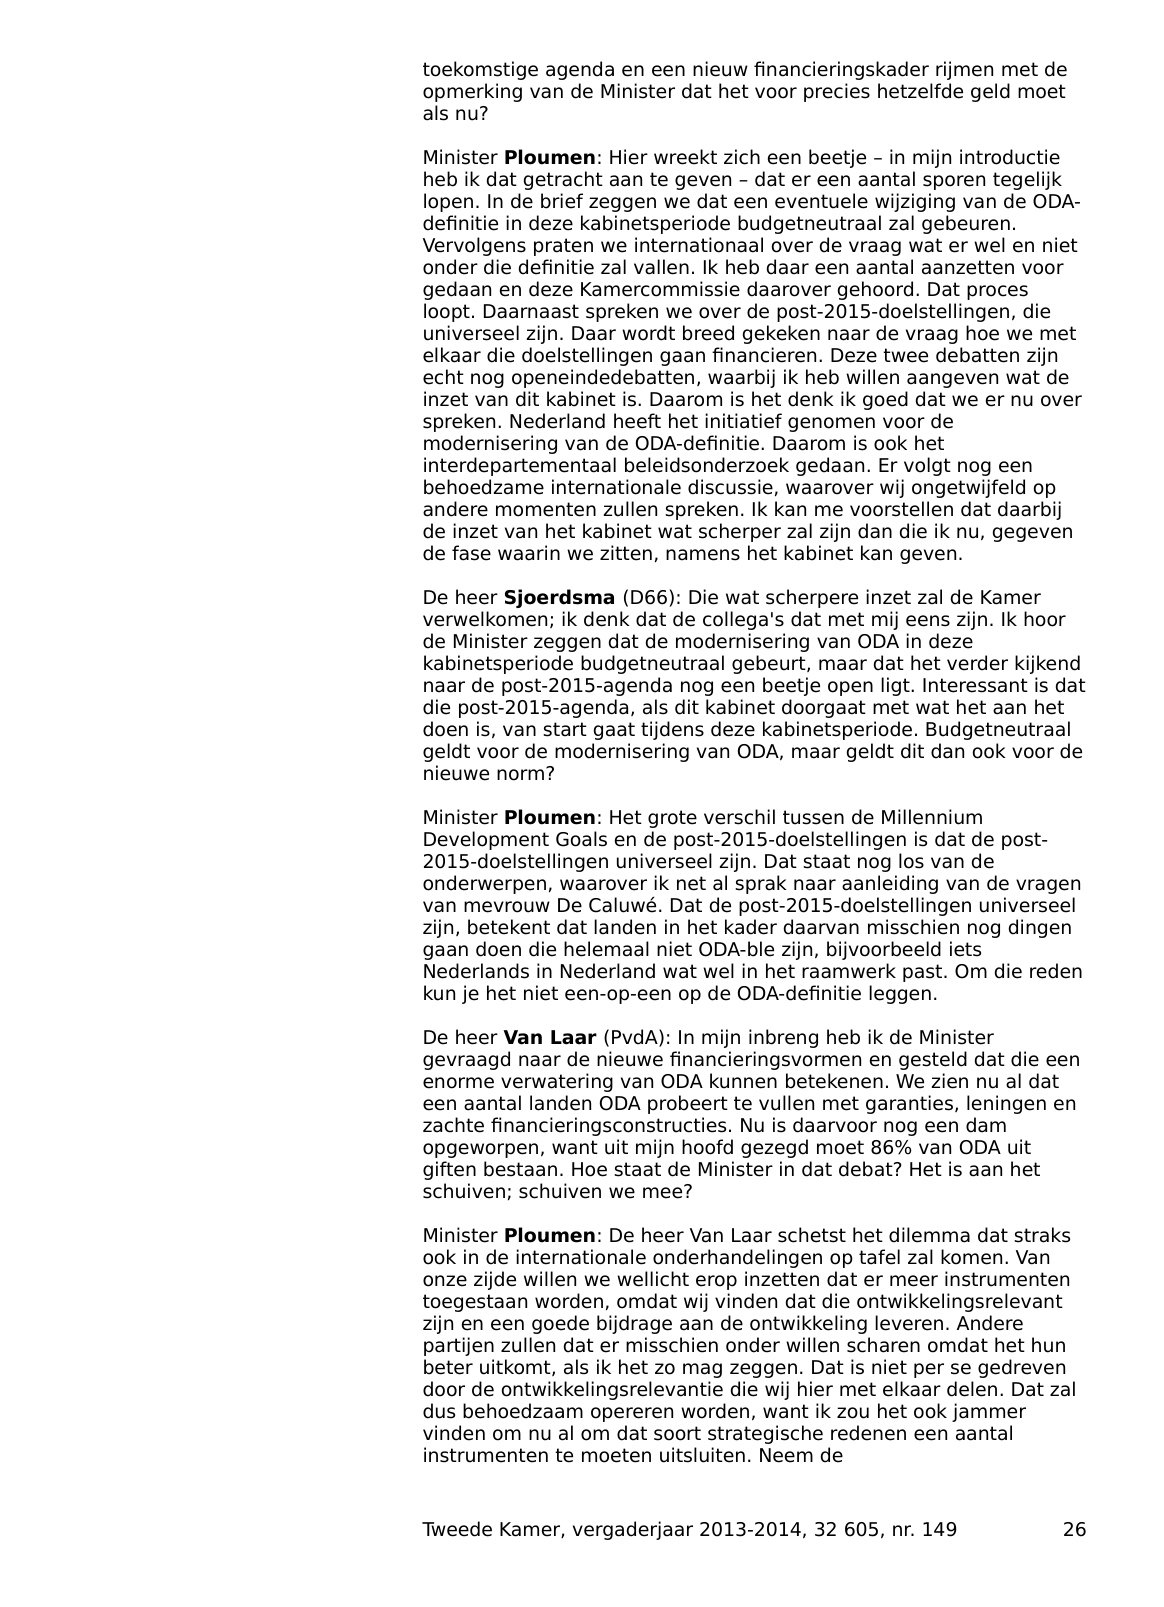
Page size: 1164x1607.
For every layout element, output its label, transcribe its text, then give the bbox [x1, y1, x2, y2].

text Minister Ploumen: Hier wreekt zich een beetje – in mijn introductie heb ik dat getracht aan te geven – dat er een aantal sporen tegelijk lopen. In de brief zeggen we dat een eventuele wijziging van de ODA-definitie in deze kabinetsperiode budgetneutraal zal gebeuren. Vervolgens praten we internationaal over de vraag wat er wel en niet onder die definitie zal vallen. Ik heb daar een aantal aanzetten voor gedaan en deze Kamercommissie daarover gehoord. Dat proces loopt. Daarnaast spreken we over de post-2015-doelstellingen, die universeel zijn. Daar wordt breed gekeken naar de vraag hoe we met elkaar die doelstellingen gaan financieren. Deze twee debatten zijn echt nog openeindedebatten, waarbij ik heb willen aangeven wat de inzet van dit kabinet is. Daarom is het denk ik goed dat we er nu over spreken. Nederland heeft het initiatief genomen voor de modernisering van de ODA-definitie. Daarom is ook het interdepartementaal beleidsonderzoek gedaan. Er volgt nog een behoedzame internationale discussie, waarover wij ongetwijfeld op andere momenten zullen spreken. Ik kan me voorstellen dat daarbij de inzet van het kabinet wat scherper zal zijn dan die ik nu, gegeven de fase waarin we zitten, namens het kabinet kan geven. [422, 147, 1087, 565]
text De heer Sjoerdsma (D66): Die wat scherpere inzet zal de Kamer verwelkomen; ik denk dat de collega's dat met mij eens zijn. Ik hoor de Minister zeggen dat de modernisering van ODA in deze kabinetsperiode budgetneutraal gebeurt, maar dat het verder kijkend naar de post-2015-agenda nog een beetje open ligt. Interessant is dat die post-2015-agenda, als dit kabinet doorgaat met wat het aan het doen is, van start gaat tijdens deze kabinetsperiode. Budgetneutraal geldt voor de modernisering van ODA, maar geldt dit dan ook voor de nieuwe norm? [422, 587, 1087, 785]
text Minister Ploumen: De heer Van Laar schetst het dilemma dat straks ook in de internationale onderhandelingen op tafel zal komen. Van onze zijde willen we wellicht erop inzetten dat er meer instrumenten toegestaan worden, omdat wij vinden dat die ontwikkelingsrelevant zijn en een goede bijdrage aan de ontwikkeling leveren. Andere partijen zullen dat er misschien onder willen scharen omdat het hun beter uitkomt, als ik het zo mag zeggen. Dat is niet per se gedreven door de ontwikkelingsrelevantie die wij hier met elkaar delen. Dat zal dus behoedzaam opereren worden, want ik zou het ook jammer vinden om nu al om dat soort strategische redenen een aantal instrumenten te moeten uitsluiten. Neem de [422, 1225, 1087, 1467]
text Minister Ploumen: Het grote verschil tussen de Millennium Development Goals en de post-2015-doelstellingen is dat de post-2015-doelstellingen universeel zijn. Dat staat nog los van de onderwerpen, waarover ik net al sprak naar aanleiding van de vragen van mevrouw De Caluwé. Dat de post-2015-doelstellingen universeel zijn, betekent dat landen in het kader daarvan misschien nog dingen gaan doen die helemaal niet ODA-ble zijn, bijvoorbeeld iets Nederlands in Nederland wat wel in het raamwerk past. Om die reden kun je het niet een-op-een op de ODA-definitie leggen. [422, 807, 1087, 1005]
text toekomstige agenda en een nieuw financieringskader rijmen met de opmerking van de Minister dat het voor precies hetzelfde geld moet als nu? [422, 59, 1087, 125]
text De heer Van Laar (PvdA): In mijn inbreng heb ik de Minister gevraagd naar de nieuwe financieringsvormen en gesteld dat die een enorme verwatering van ODA kunnen betekenen. We zien nu al dat een aantal landen ODA probeert te vullen met garanties, leningen en zachte financieringsconstructies. Nu is daarvoor nog een dam opgeworpen, want uit mijn hoofd gezegd moet 86% van ODA uit giften bestaan. Hoe staat de Minister in dat debat? Het is aan het schuiven; schuiven we mee? [422, 1027, 1087, 1203]
